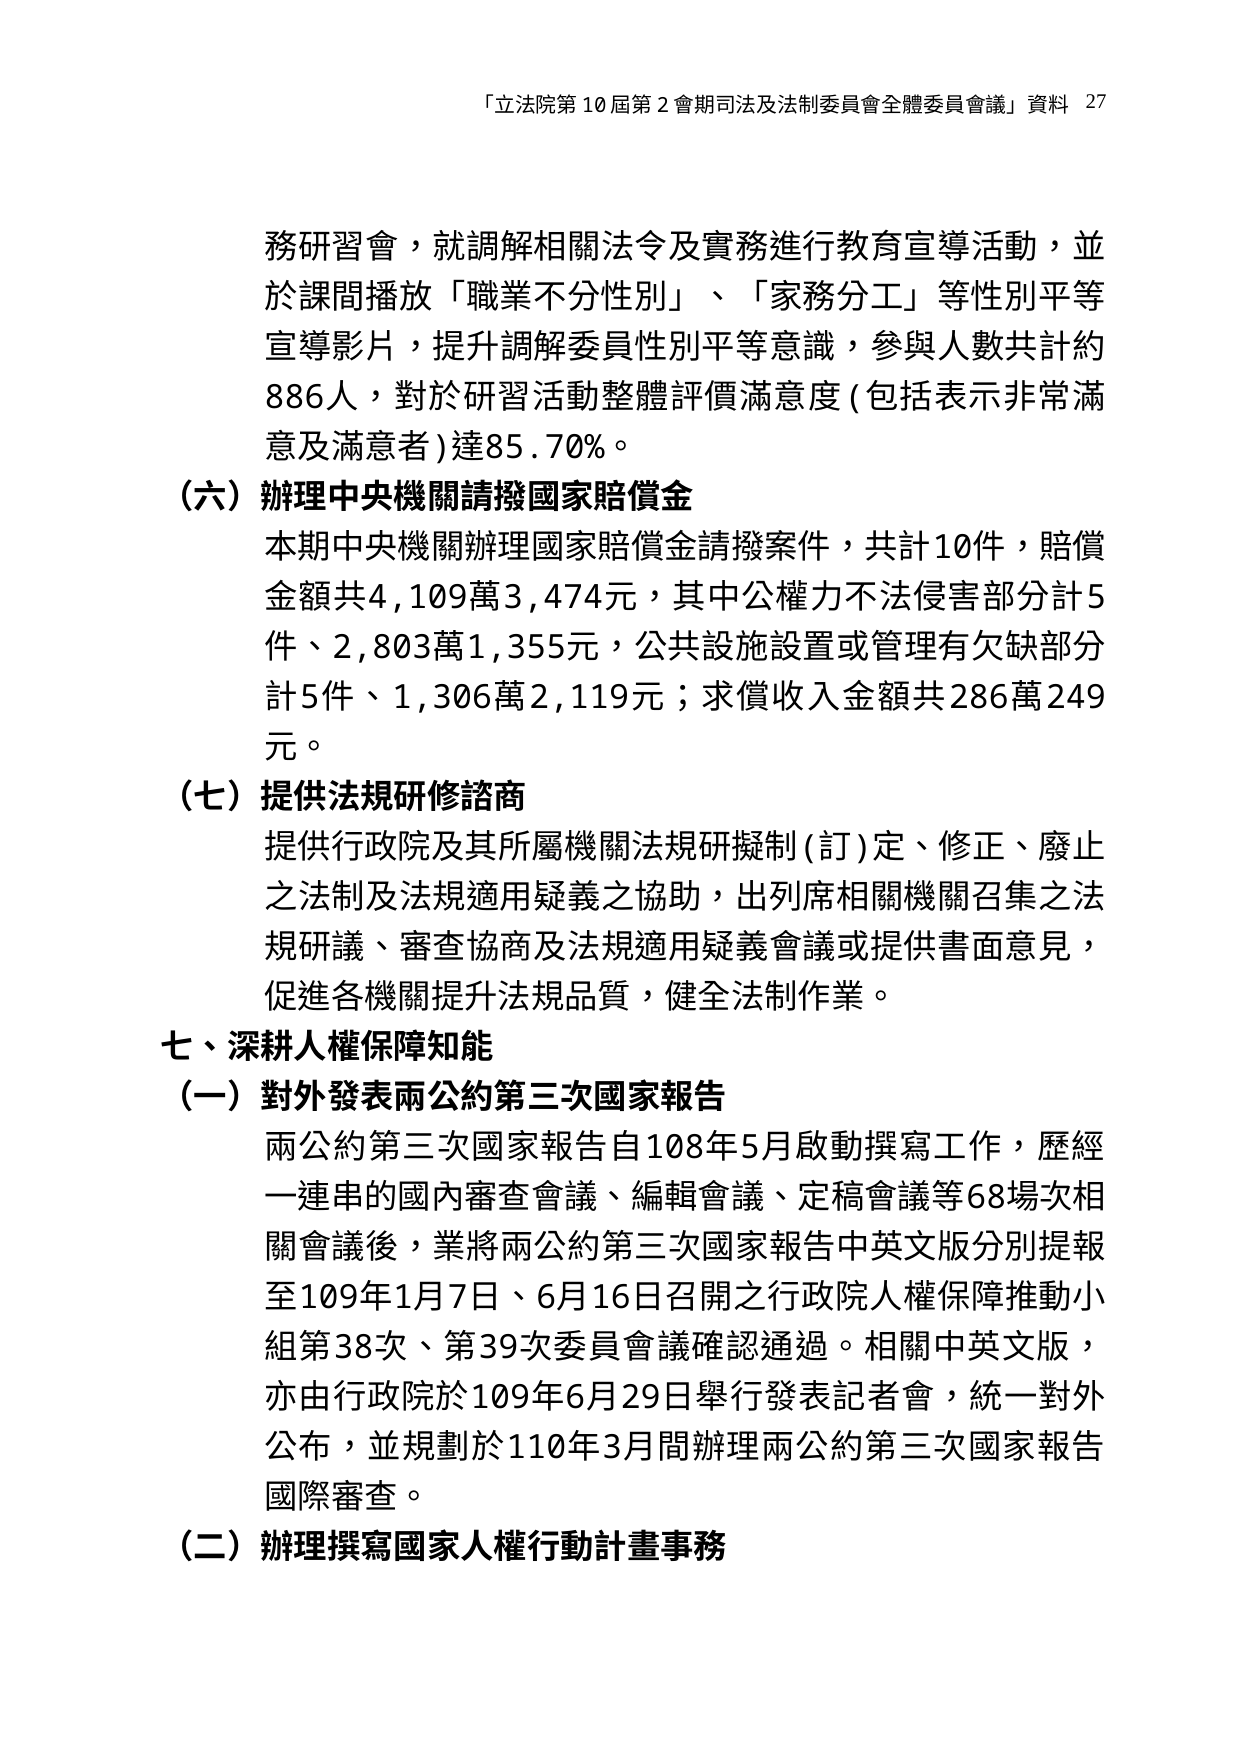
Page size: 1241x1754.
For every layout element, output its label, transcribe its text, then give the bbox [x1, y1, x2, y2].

text 七、深耕人權保障知能 [160, 1019, 1106, 1069]
text （七）提供法規研修諮商 [160, 769, 1106, 819]
text 務研習會，就調解相關法令及實務進行教育宣導活動，並於課間播放「職業不分性別」、「家務分工」等性別平等宣導影片，提升調解委員性別平等意識，參與人數共計約886人，對於研習活動整體評價滿意度(包括表示非常滿意及滿意者)達85.70%。 [264, 219, 1106, 469]
text 兩公約第三次國家報告自108年5月啟動撰寫工作，歷經一連串的國內審查會議、編輯會議、定稿會議等68場次相關會議後，業將兩公約第三次國家報告中英文版分別提報至109年1月7日、6月16日召開之行政院人權保障推動小組第38次、第39次委員會議確認通過。相關中英文版，亦由行政院於109年6月29日舉行發表記者會，統一對外公布，並規劃於110年3月間辦理兩公約第三次國家報告國際審查。 [264, 1119, 1106, 1519]
text （一）對外發表兩公約第三次國家報告 [160, 1069, 1106, 1119]
text （二）辦理撰寫國家人權行動計畫事務 [160, 1519, 1106, 1569]
text 提供行政院及其所屬機關法規研擬制(訂)定、修正、廢止之法制及法規適用疑義之協助，出列席相關機關召集之法規研議、審查協商及法規適用疑義會議或提供書面意見，促進各機關提升法規品質，健全法制作業。 [264, 819, 1106, 1019]
text （六）辦理中央機關請撥國家賠償金 [160, 469, 1106, 519]
text 本期中央機關辦理國家賠償金請撥案件，共計10件，賠償金額共4,109萬3,474元，其中公權力不法侵害部分計5件、2,803萬1,355元，公共設施設置或管理有欠缺部分計5件、1,306萬2,119元；求償收入金額共286萬249元。 [264, 519, 1106, 769]
